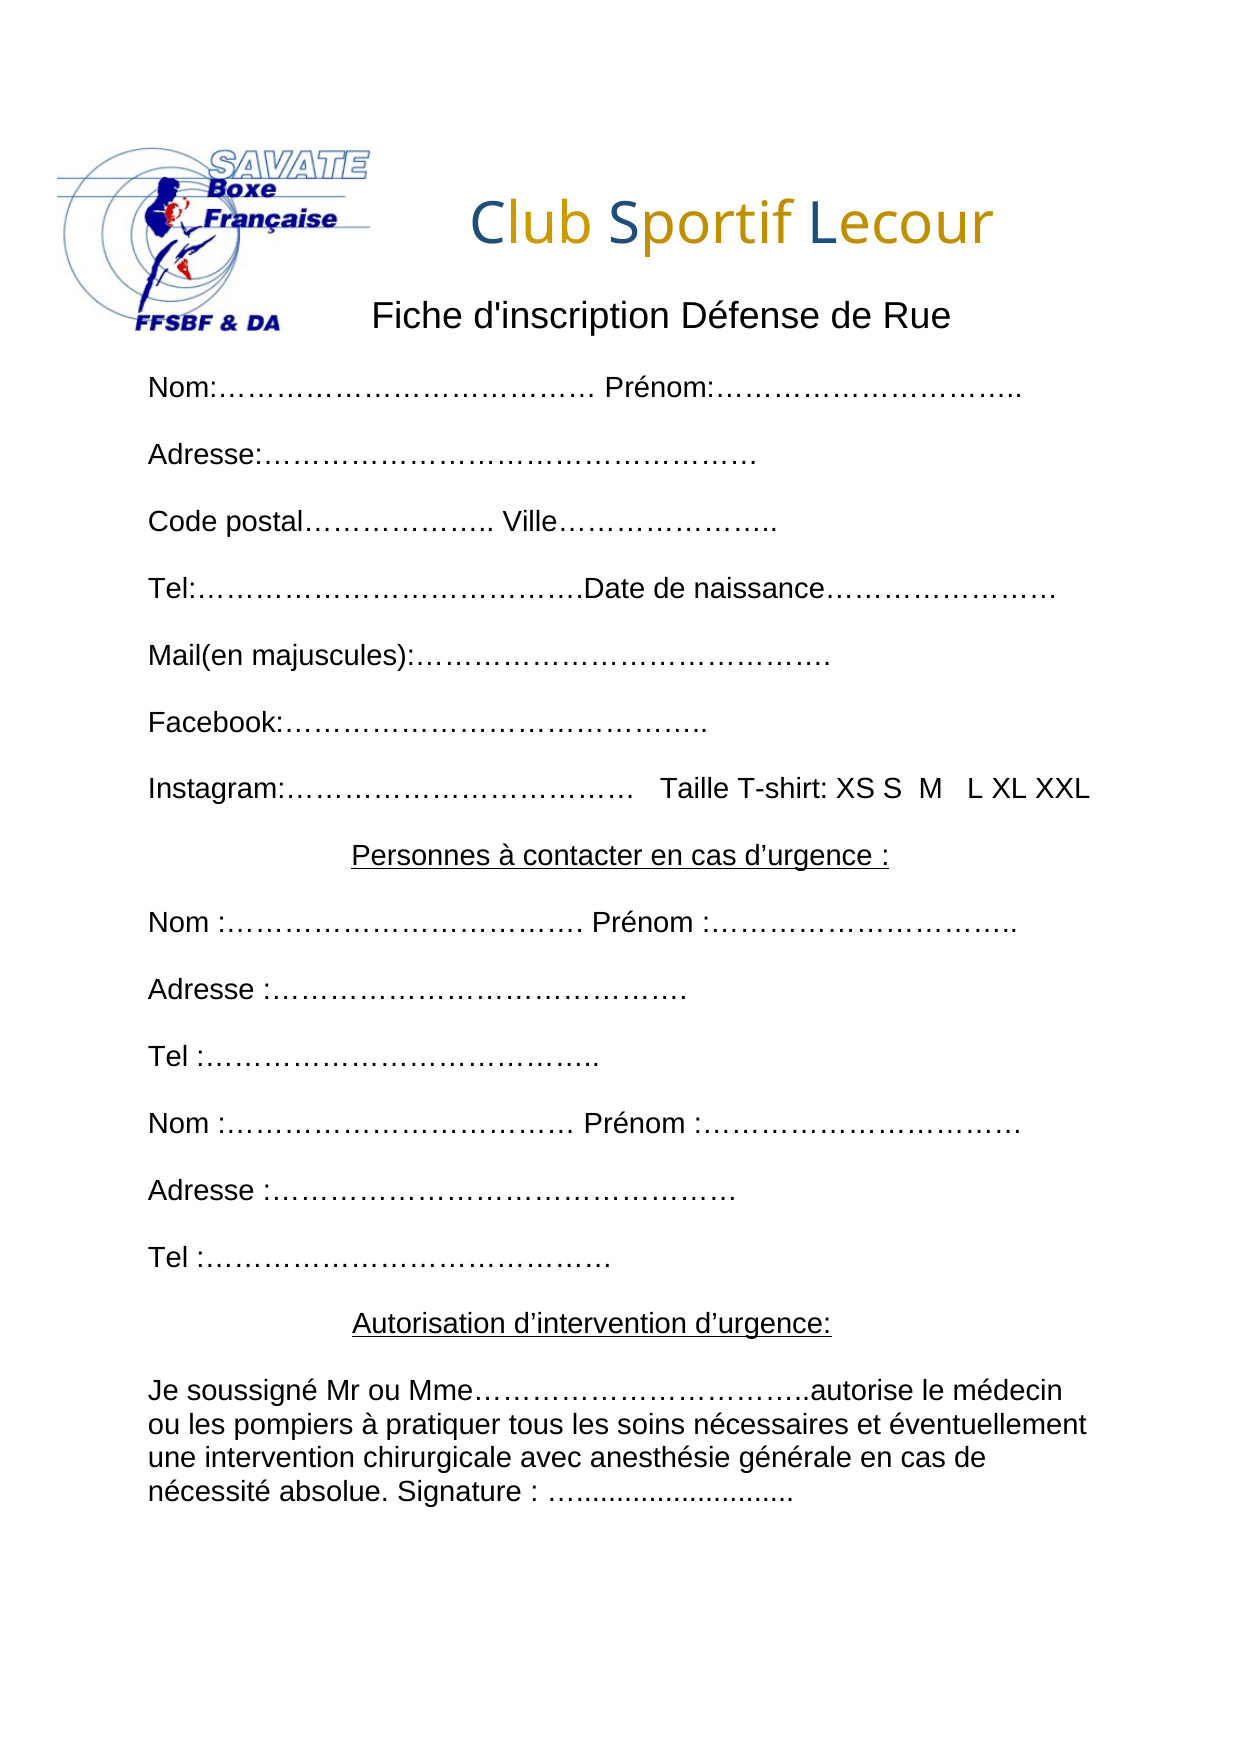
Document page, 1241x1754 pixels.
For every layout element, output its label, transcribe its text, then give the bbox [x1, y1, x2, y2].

subtitle Nom :………………………………. Prénom :………………………….. [148, 905, 1093, 939]
subtitle Code postal……………….. Ville………………….. [148, 504, 1093, 537]
subtitle Mail(en majuscules):……………………………………. [148, 638, 1093, 671]
subtitle Adresse :……………………………………. [148, 972, 1093, 1006]
subtitle Je soussigné Mr ou Mme……………………………..autorise le médecin ou les pompiers à pratiquer tous les soins nécessaires et éventuellement une intervention chirurgicale avec anesthésie générale en cas de nécessité absolue. Signature : …........................... [148, 1373, 1093, 1507]
subtitle Tel:………………………………….Date de naissance…………………… [148, 571, 1093, 604]
subtitle Adresse:…………………………………………… [148, 437, 1093, 471]
subtitle Tel :………………………………….. [148, 1039, 1093, 1072]
subtitle Nom:………………………………… Prénom:………………………….. [148, 370, 1093, 404]
subtitle Club Sportif Lecour [371, 181, 1093, 260]
subtitle Instagram:……………………………… Taille T-shirt: XS S M L XL XXL [148, 771, 1093, 805]
subtitle Fiche d'inscription Défense de Rue [148, 294, 1093, 337]
subtitle Personnes à contacter en cas d’urgence : [148, 838, 1093, 872]
subtitle Adresse :………………………………………… [148, 1173, 1093, 1206]
subtitle Nom :……………………………… Prénom :…………………………… [148, 1106, 1093, 1139]
subtitle Tel :…………………………………… [148, 1239, 1093, 1273]
subtitle Autorisation d’intervention d’urgence: [148, 1306, 1093, 1340]
subtitle Facebook:…………………………………….. [148, 704, 1093, 738]
picture [56, 147, 371, 332]
